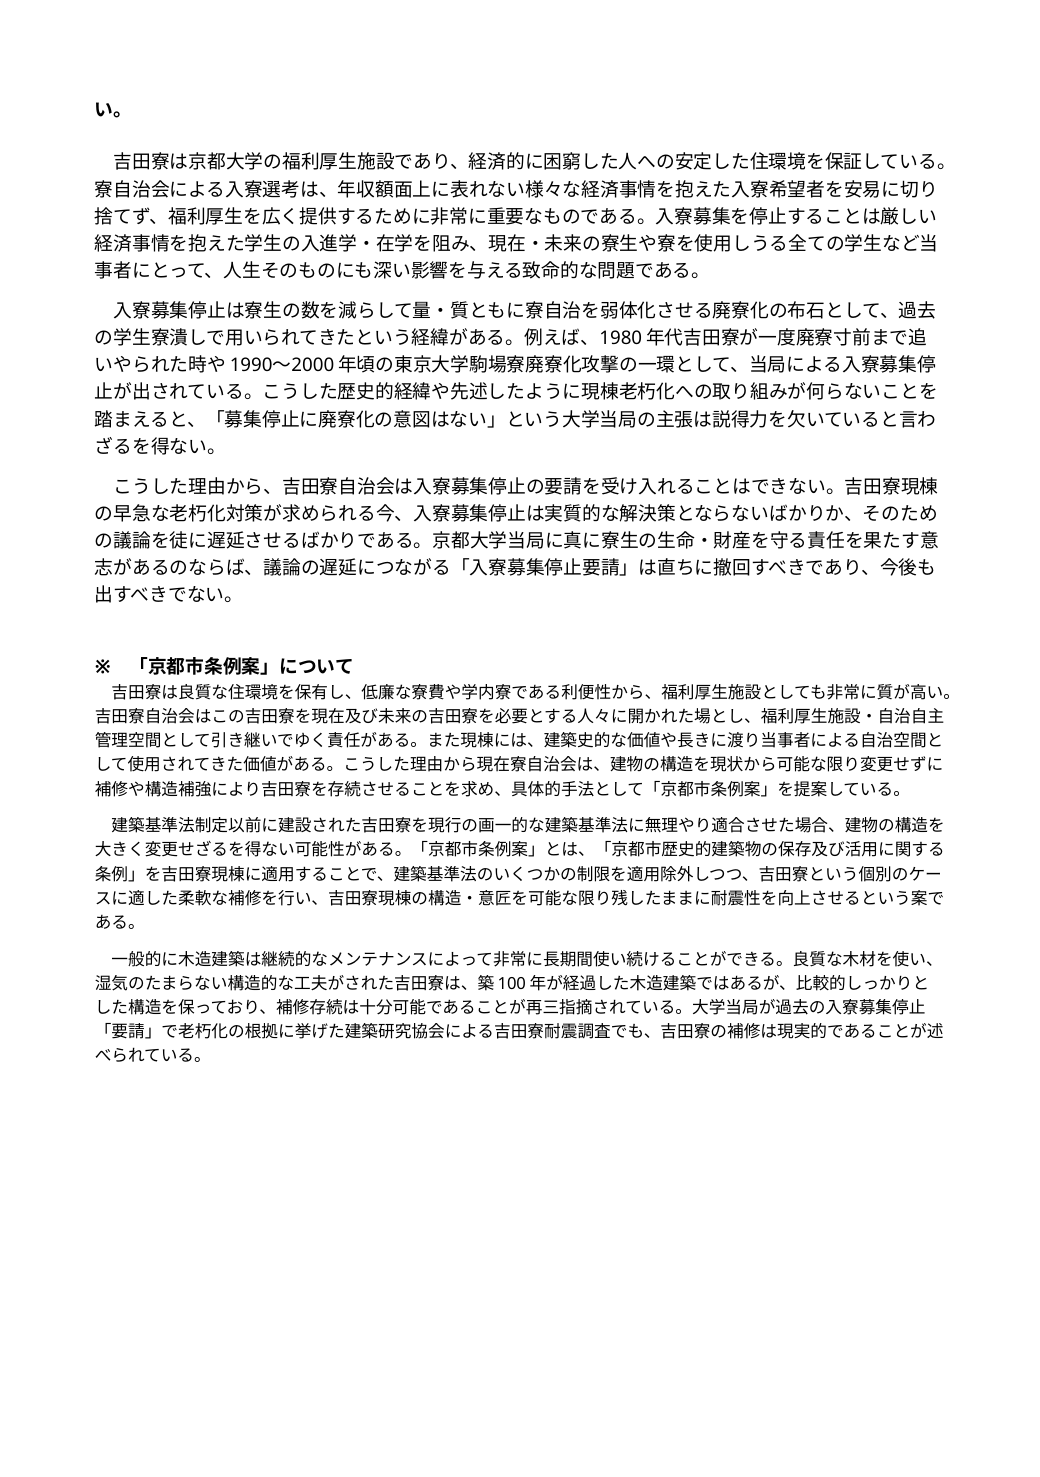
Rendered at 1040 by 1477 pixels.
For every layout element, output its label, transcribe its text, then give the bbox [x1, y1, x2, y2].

text 一般的に木造建築は継続的なメンテナンスによって非常に長期間使い続けることができる。良質な木材を使い、湿気のたまらない構造的な工夫がされた吉田寮は、築100年が経過した木造建築ではあるが、比較的しっかりとした構造を保っており、補修存続は十分可能であることが再三指摘されている。大学当局が過去の入寮募集停止「要請」で老朽化の根拠に挙げた建築研究協会による吉田寮耐震調査でも、吉田寮の補修は現実的であることが述べられている。 [94, 946, 945, 1066]
text ※ 「京都市条例案」について [94, 652, 945, 679]
text 建築基準法制定以前に建設された吉田寮を現行の画一的な建築基準法に無理やり適合させた場合、建物の構造を大きく変更せざるを得ない可能性がある。「京都市条例案」とは、「京都市歴史的建築物の保存及び活用に関する条例」を吉田寮現棟に適用することで、建築基準法のいくつかの制限を適用除外しつつ、吉田寮という個別のケースに適した柔軟な補修を行い、吉田寮現棟の構造・意匠を可能な限り残したままに耐震性を向上させるという案である。 [94, 812, 945, 933]
text こうした理由から、吉田寮自治会は入寮募集停止の要請を受け入れることはできない。吉田寮現棟の早急な老朽化対策が求められる今、入寮募集停止は実質的な解決策とならないばかりか、そのための議論を徒に遅延させるばかりである。京都大学当局に真に寮生の生命・財産を守る責任を果たす意志があるのならば、議論の遅延につながる「入寮募集停止要請」は直ちに撤回すべきであり、今後も出すべきでない。 [94, 471, 945, 607]
text い。 [94, 94, 945, 122]
text 吉田寮は良質な住環境を保有し、低廉な寮費や学内寮である利便性から、福利厚生施設としても非常に質が高い。吉田寮自治会はこの吉田寮を現在及び未来の吉田寮を必要とする人々に開かれた場とし、福利厚生施設・自治自主管理空間として引き継いでゆく責任がある。また現棟には、建築史的な価値や長きに渡り当事者による自治空間として使用されてきた価値がある。こうした理由から現在寮自治会は、建物の構造を現状から可能な限り変更せずに補修や構造補強により吉田寮を存続させることを求め、具体的手法として「京都市条例案」を提案している。 [94, 679, 945, 800]
text 吉田寮は京都大学の福利厚生施設であり、経済的に困窮した人への安定した住環境を保証している。寮自治会による入寮選考は、年収額面上に表れない様々な経済事情を抱えた入寮希望者を安易に切り捨てず、福利厚生を広く提供するために非常に重要なものである。入寮募集を停止することは厳しい経済事情を抱えた学生の入進学・在学を阻み、現在・未来の寮生や寮を使用しうる全ての学生など当事者にとって、人生そのものにも深い影響を与える致命的な問題である。 [94, 147, 945, 283]
text 入寮募集停止は寮生の数を減らして量・質ともに寮自治を弱体化させる廃寮化の布石として、過去の学生寮潰しで用いられてきたという経緯がある。例えば、1980年代吉田寮が一度廃寮寸前まで追いやられた時や1990～2000年頃の東京大学駒場寮廃寮化攻撃の一環として、当局による入寮募集停止が出されている。こうした歴史的経緯や先述したように現棟老朽化への取り組みが何らないことを踏まえると、「募集停止に廃寮化の意図はない」という大学当局の主張は説得力を欠いていると言わざるを得ない。 [94, 296, 945, 459]
